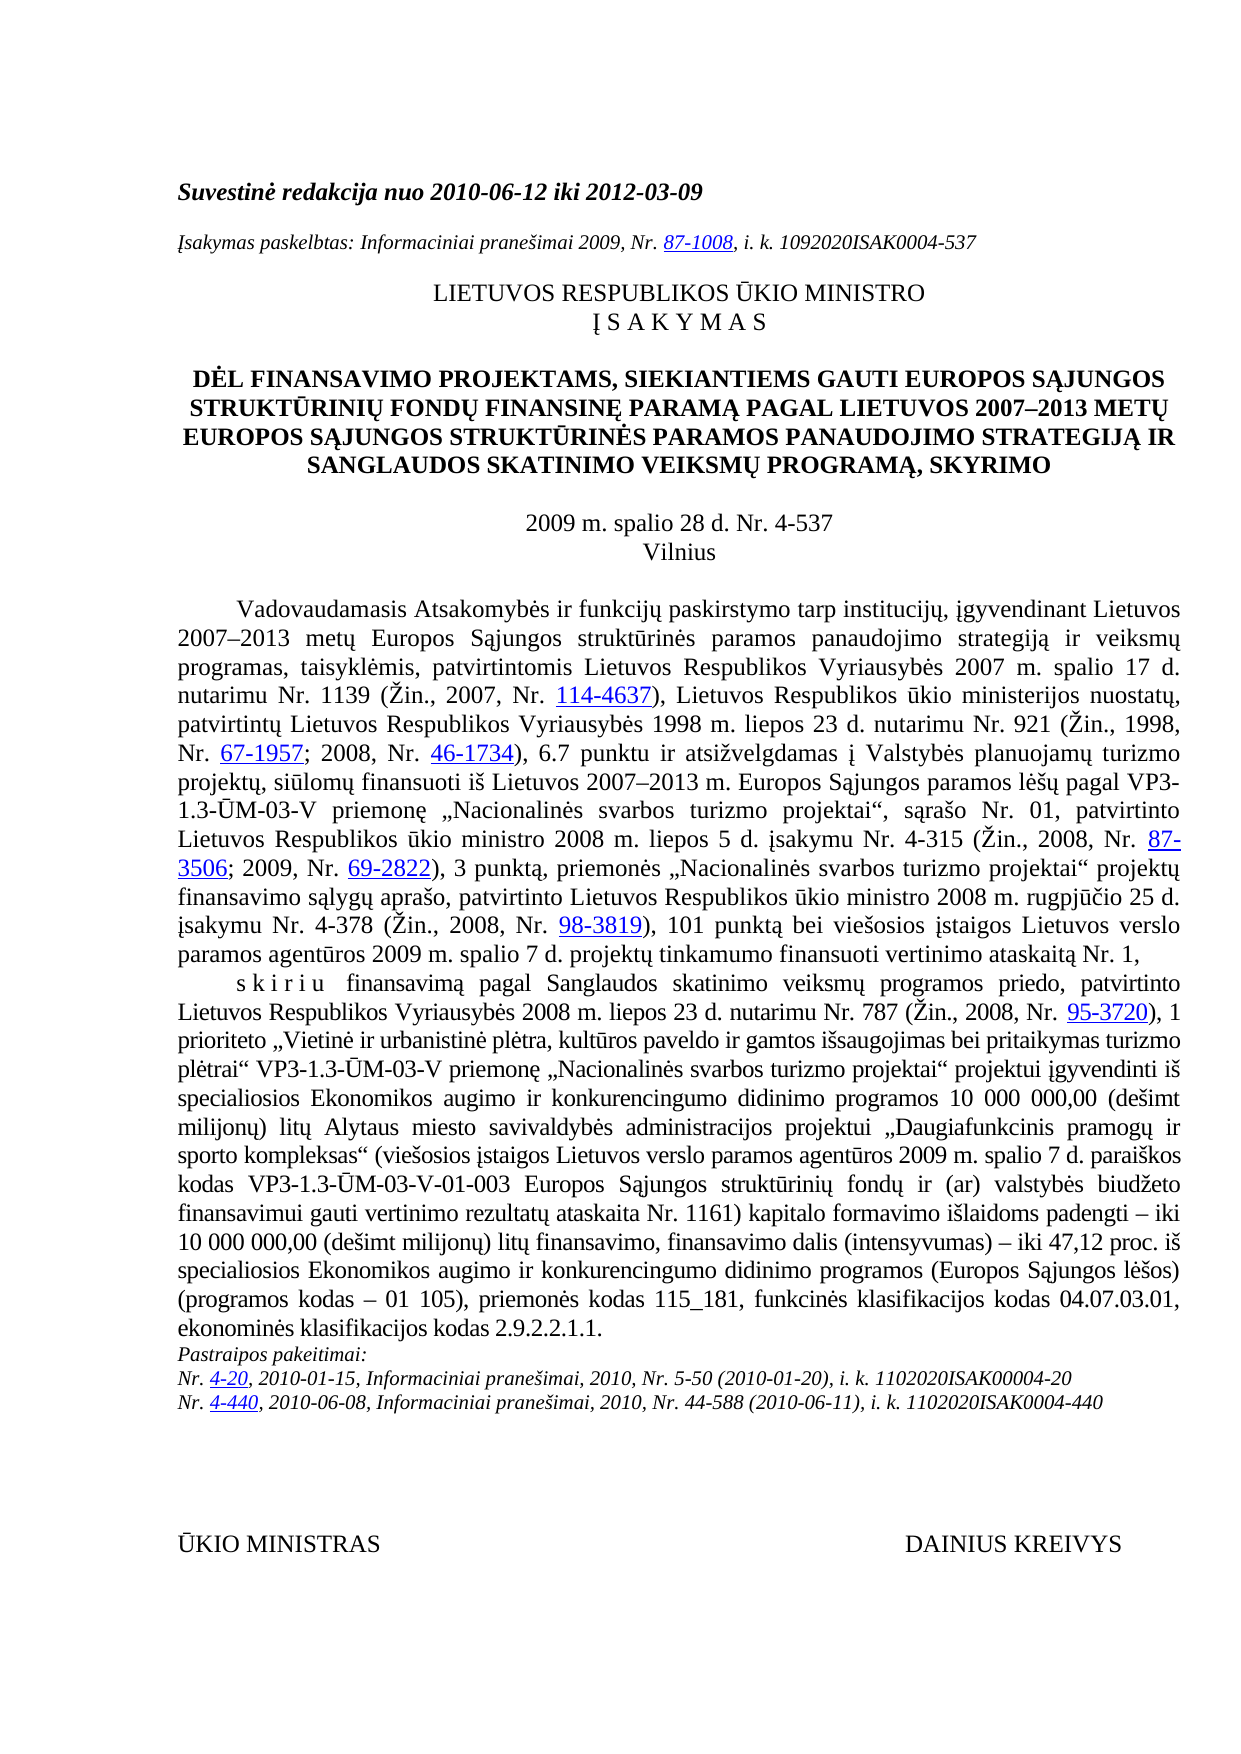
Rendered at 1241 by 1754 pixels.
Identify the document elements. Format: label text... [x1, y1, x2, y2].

text Į S A K Y M A S [177, 307, 1181, 336]
text Nr. 4-20, 2010-01-15, Informaciniai pranešimai, 2010, Nr. 5-50 (2010-01-20), i. k. 1102020ISAK00004-20 [177, 1366, 1181, 1390]
text Pastraipos pakeitimai: [177, 1342, 1181, 1366]
text Ūkio ministras Dainius Kreivys [177, 1529, 1181, 1558]
text Vadovaudamasis Atsakomybės ir funkcijų paskirstymo tarp institucijų, įgyvendinant Lietuvos 2007–2013 metų Europos Sąjungos struktūrinės paramos panaudojimo strategiją ir veiksmų programas, taisyklėmis, patvirtintomis Lietuvos Respublikos Vyriausybės 2007 m. spalio 17 d. nutarimu Nr. 1139 (Žin., 2007, Nr. 114-4637), Lietuvos Respublikos ūkio ministerijos nuostatų, patvirtintų Lietuvos Respublikos Vyriausybės 1998 m. liepos 23 d. nutarimu Nr. 921 (Žin., 1998, Nr. 67-1957; 2008, Nr. 46-1734), 6.7 punktu ir atsižvelgdamas į Valstybės planuojamų turizmo projektų, siūlomų finansuoti iš Lietuvos 2007–2013 m. Europos Sąjungos paramos lėšų pagal VP3-1.3-ŪM-03-V priemonę „Nacionalinės svarbos turizmo projektai“, sąrašo Nr. 01, patvirtinto Lietuvos Respublikos ūkio ministro 2008 m. liepos 5 d. įsakymu Nr. 4-315 (Žin., 2008, Nr. 87-3506; 2009, Nr. 69-2822), 3 punktą, priemonės „Nacionalinės svarbos turizmo projektai“ projektų finansavimo sąlygų aprašo, patvirtinto Lietuvos Respublikos ūkio ministro 2008 m. rugpjūčio 25 d. įsakymu Nr. 4-378 (Žin., 2008, Nr. 98-3819), 101 punktą bei viešosios įstaigos Lietuvos verslo paramos agentūros 2009 m. spalio 7 d. projektų tinkamumo finansuoti vertinimo ataskaitą Nr. 1, [177, 594, 1181, 968]
text skiriu finansavimą pagal Sanglaudos skatinimo veiksmų programos priedo, patvirtinto Lietuvos Respublikos Vyriausybės 2008 m. liepos 23 d. nutarimu Nr. 787 (Žin., 2008, Nr. 95-3720), 1 prioriteto „Vietinė ir urbanistinė plėtra, kultūros paveldo ir gamtos išsaugojimas bei pritaikymas turizmo plėtrai“ VP3-1.3-ŪM-03-V priemonę „Nacionalinės svarbos turizmo projektai“ projektui įgyvendinti iš specialiosios Ekonomikos augimo ir konkurencingumo didinimo programos 10 000 000,00 (dešimt milijonų) litų Alytaus miesto savivaldybės administracijos projektui „Daugiafunkcinis pramogų ir sporto kompleksas“ (viešosios įstaigos Lietuvos verslo paramos agentūros 2009 m. spalio 7 d. paraiškos kodas VP3-1.3-ŪM-03-V-01-003 Europos Sąjungos struktūrinių fondų ir (ar) valstybės biudžeto finansavimui gauti vertinimo rezultatų ataskaita Nr. 1161) kapitalo formavimo išlaidoms padengti – iki 10 000 000,00 (dešimt milijonų) litų finansavimo, finansavimo dalis (intensyvumas) – iki 47,12 proc. iš specialiosios Ekonomikos augimo ir konkurencingumo didinimo programos (Europos Sąjungos lėšos) (programos kodas – 01 105), priemonės kodas 115_181, funkcinės klasifikacijos kodas 04.07.03.01, ekonominės klasifikacijos kodas 2.9.2.2.1.1. [177, 968, 1181, 1342]
text Nr. 4-440, 2010-06-08, Informaciniai pranešimai, 2010, Nr. 44-588 (2010-06-11), i. k. 1102020ISAK0004-440 [177, 1390, 1181, 1414]
text DĖL FINANSAVIMO PROJEKTAMS, SIEKIANTIEMS GAUTI EUROPOS SĄJUNGOS STRUKTŪRINIŲ FONDŲ FINANSINĘ PARAMĄ PAGAL LIETUVOS 2007–2013 METŲ EUROPOS SĄJUNGOS STRUKTŪRINĖS PARAMOS PANAUDOJIMO STRATEGIJĄ IR SANGLAUDOS SKATINIMO VEIKSMŲ PROGRAMĄ, SKYRIMO [177, 364, 1181, 479]
text Suvestinė redakcija nuo 2010-06-12 iki 2012-03-09 [177, 177, 1181, 206]
text 2009 m. spalio 28 d. Nr. 4-537 [177, 508, 1181, 537]
text Įsakymas paskelbtas: Informaciniai pranešimai 2009, Nr. 87-1008, i. k. 1092020ISAK0004-537 [177, 230, 1181, 254]
text Vilnius [177, 537, 1181, 566]
text LIETUVOS RESPUBLIKOS ŪKIO MINISTRO [177, 278, 1181, 307]
